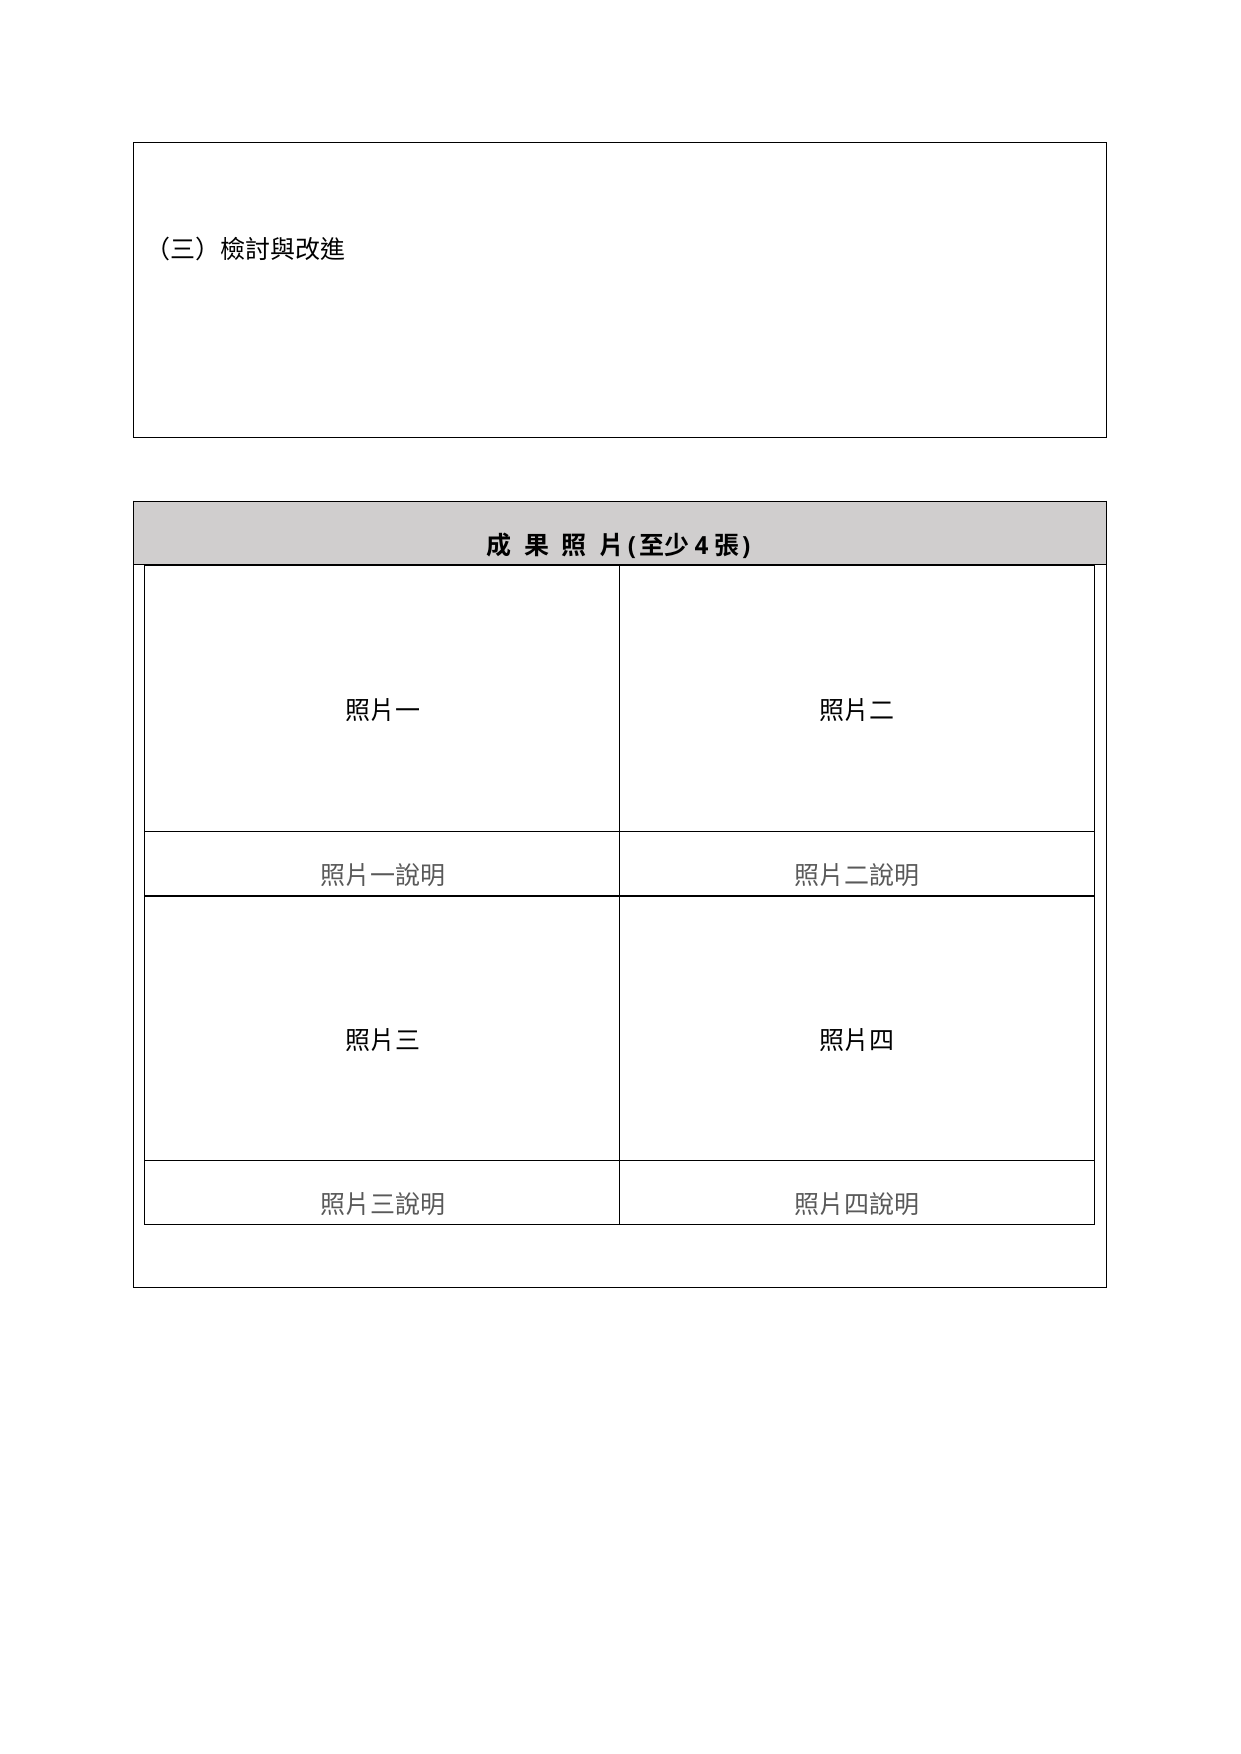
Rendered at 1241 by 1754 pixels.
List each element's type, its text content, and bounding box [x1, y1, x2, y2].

table_cell 照片三 [145, 897, 619, 1160]
table_header 照片一 [145, 566, 619, 831]
table_cell （三）檢討與改進 [134, 143, 1106, 437]
table_cell 照片一說明 [145, 832, 619, 894]
table_cell 照片四說明 [620, 1161, 1094, 1224]
table_header 照片二 [620, 566, 1094, 831]
table_header 成 果 照 片(至少4張) [134, 502, 1106, 564]
table_cell 照片二說明 [620, 832, 1094, 894]
table_cell 照片三說明 [145, 1161, 619, 1224]
table_cell 照片四 [620, 897, 1094, 1160]
table_cell [134, 565, 1106, 1287]
